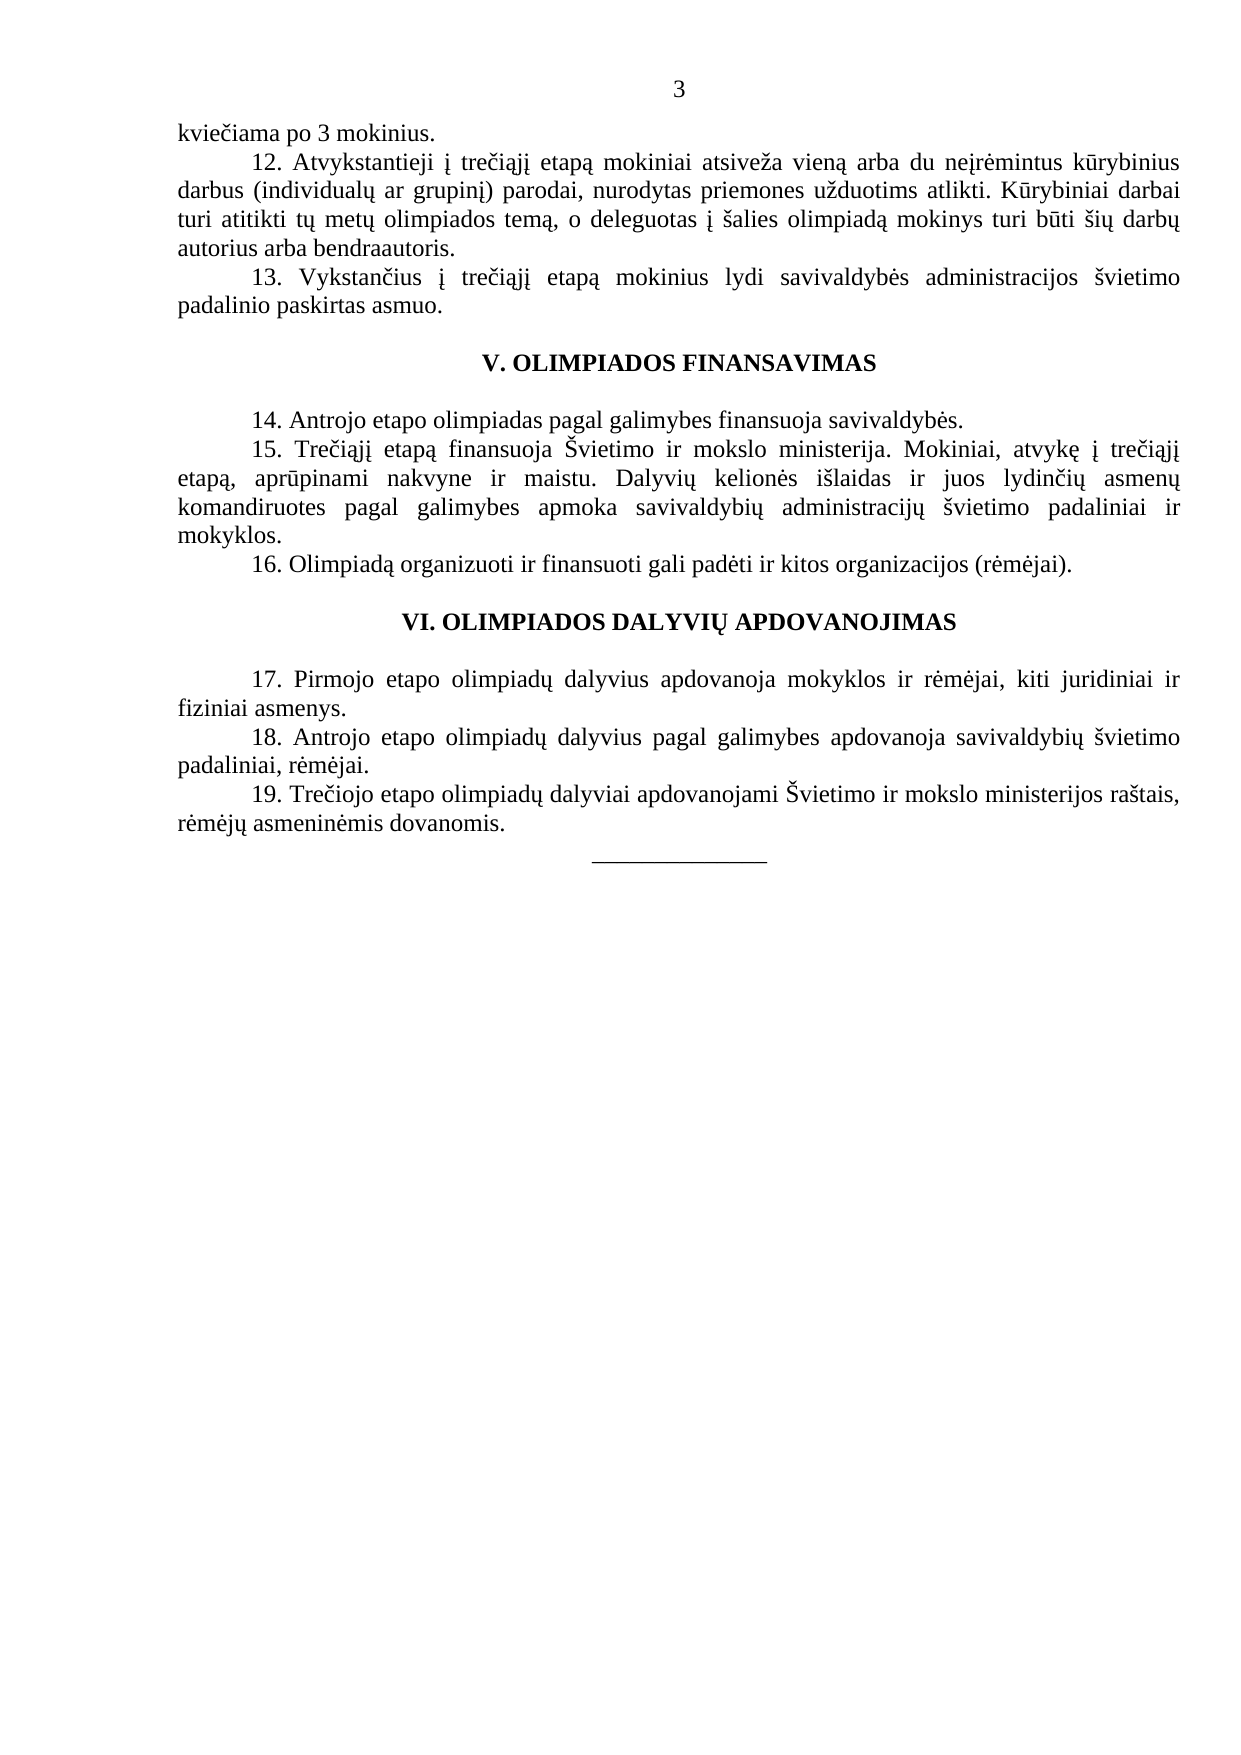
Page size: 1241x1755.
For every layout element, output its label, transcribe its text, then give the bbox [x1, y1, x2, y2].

text VI. OLIMPIADOS DALYVIŲ APDOVANOJIMAS [177, 607, 1181, 636]
text 14. Antrojo etapo olimpiadas pagal galimybes finansuoja savivaldybės. [177, 406, 1181, 434]
text ______________ [177, 837, 1181, 866]
text 12. Atvykstantieji į trečiąjį etapą mokiniai atsiveža vieną arba du neįrėmintus kūrybinius darbus (individualų ar grupinį) parodai, nurodytas priemones užduotims atlikti. Kūrybiniai darbai turi atitikti tų metų olimpiados temą, o deleguotas į šalies olimpiadą mokinys turi būti šių darbų autorius arba bendraautoris. [177, 147, 1181, 262]
text 17. Pirmojo etapo olimpiadų dalyvius apdovanoja mokyklos ir rėmėjai, kiti juridiniai ir fiziniai asmenys. [177, 664, 1181, 722]
text 16. Olimpiadą organizuoti ir finansuoti gali padėti ir kitos organizacijos (rėmėjai). [177, 549, 1181, 578]
text kviečiama po 3 mokinius. [177, 118, 1181, 147]
text 13. Vykstančius į trečiąjį etapą mokinius lydi savivaldybės administracijos švietimo padalinio paskirtas asmuo. [177, 262, 1181, 319]
text 19. Trečiojo etapo olimpiadų dalyviai apdovanojami Švietimo ir mokslo ministerijos raštais, rėmėjų asmeninėmis dovanomis. [177, 779, 1181, 837]
text 15. Trečiąjį etapą finansuoja Švietimo ir mokslo ministerija. Mokiniai, atvykę į trečiąjį etapą, aprūpinami nakvyne ir maistu. Dalyvių kelionės išlaidas ir juos lydinčių asmenų komandiruotes pagal galimybes apmoka savivaldybių administracijų švietimo padaliniai ir mokyklos. [177, 434, 1181, 549]
text 18. Antrojo etapo olimpiadų dalyvius pagal galimybes apdovanoja savivaldybių švietimo padaliniai, rėmėjai. [177, 722, 1181, 779]
text V. OLIMPIADOS FINANSAVIMAS [177, 348, 1181, 377]
